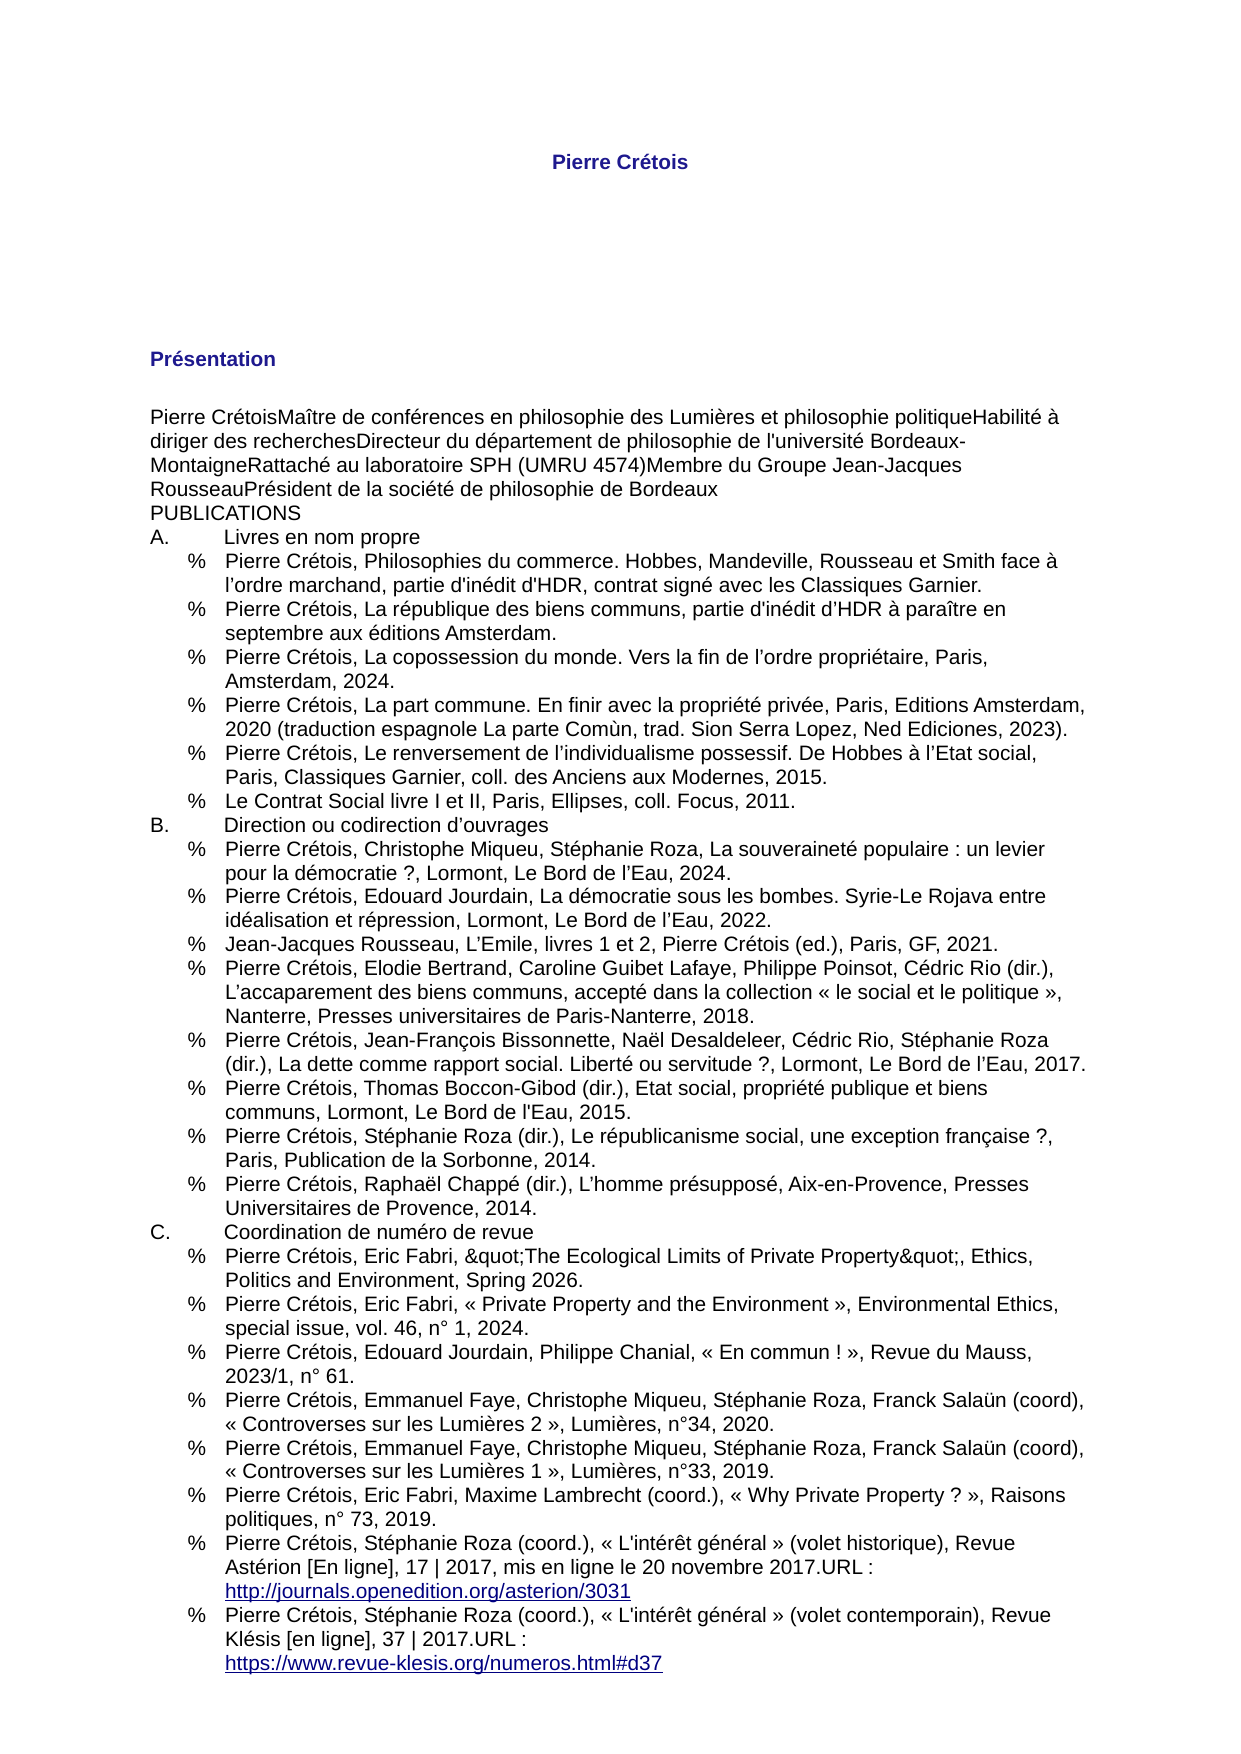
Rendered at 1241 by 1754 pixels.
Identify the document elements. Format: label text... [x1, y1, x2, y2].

list Pierre Crétois, Edouard Jourdain, La démocratie sous les bombes. Syrie-Le Rojava entre idéalisation et répression, Lormont, Le Bord de l’Eau, 2022. [187, 884, 1090, 932]
list Pierre Crétois, Le renversement de l’individualisme possessif. De Hobbes à l’Etat social, Paris, Classiques Garnier, coll. des Anciens aux Modernes, 2015. [187, 741, 1090, 788]
list Pierre Crétois, Edouard Jourdain, Philippe Chanial, « En commun ! », Revue du Mauss, 2023/1, n° 61. [187, 1339, 1090, 1387]
list Pierre Crétois, Eric Fabri, « Private Property and the Environment », Environmental Ethics, special issue, vol. 46, n° 1, 2024. [187, 1292, 1090, 1339]
list Pierre Crétois, Emmanuel Faye, Christophe Miqueu, Stéphanie Roza, Franck Salaün (coord), « Controverses sur les Lumières 1 », Lumières, n°33, 2019. [187, 1435, 1090, 1483]
text PUBLICATIONS [150, 501, 1090, 525]
list Pierre Crétois, La part commune. En finir avec la propriété privée, Paris, Editions Amsterdam, 2020 (traduction espagnole La parte Comùn, trad. Sion Serra Lopez, Ned Ediciones, 2023). [187, 693, 1090, 741]
list http://journals.openedition.org/asterion/3031 [187, 1579, 1090, 1603]
list Pierre Crétois, Eric Fabri, Maxime Lambrecht (coord.), « Why Private Property ? », Raisons politiques, n° 73, 2019. [187, 1483, 1090, 1531]
list Le Contrat Social livre I et II, Paris, Ellipses, coll. Focus, 2011. [187, 788, 1090, 812]
list Jean-Jacques Rousseau, L’Emile, livres 1 et 2, Pierre Crétois (ed.), Paris, GF, 2021. [187, 932, 1090, 956]
text A. Livres en nom propre [150, 525, 1090, 549]
subtitle Pierre Crétois [150, 150, 1090, 174]
list Pierre Crétois, Philosophies du commerce. Hobbes, Mandeville, Rousseau et Smith face à l’ordre marchand, partie d'inédit d'HDR, contrat signé avec les Classiques Garnier. [187, 549, 1090, 597]
list Pierre Crétois, Stéphanie Roza (dir.), Le républicanisme social, une exception française ?, Paris, Publication de la Sorbonne, 2014. [187, 1124, 1090, 1172]
list Pierre Crétois, Jean-François Bissonnette, Naël Desaldeleer, Cédric Rio, Stéphanie Roza (dir.), La dette comme rapport social. Liberté ou servitude ?, Lormont, Le Bord de l’Eau, 2017. [187, 1028, 1090, 1076]
subtitle Présentation [150, 347, 1090, 371]
list Pierre Crétois, Raphaël Chappé (dir.), L’homme présupposé, Aix-en-Provence, Presses Universitaires de Provence, 2014. [187, 1172, 1090, 1220]
list Pierre Crétois, Thomas Boccon-Gibod (dir.), Etat social, propriété publique et biens communs, Lormont, Le Bord de l'Eau, 2015. [187, 1076, 1090, 1124]
list Pierre Crétois, La copossession du monde. Vers la fin de l’ordre propriétaire, Paris, Amsterdam, 2024. [187, 645, 1090, 693]
list Pierre Crétois, Emmanuel Faye, Christophe Miqueu, Stéphanie Roza, Franck Salaün (coord), « Controverses sur les Lumières 2 », Lumières, n°34, 2020. [187, 1387, 1090, 1435]
text B. Direction ou codirection d’ouvrages [150, 812, 1090, 836]
list Pierre Crétois, Elodie Bertrand, Caroline Guibet Lafaye, Philippe Poinsot, Cédric Rio (dir.), L’accaparement des biens communs, accepté dans la collection « le social et le politique », Nanterre, Presses universitaires de Paris-Nanterre, 2018. [187, 956, 1090, 1028]
list https://www.revue-klesis.org/numeros.html#d37 [187, 1651, 1090, 1675]
list Pierre Crétois, Eric Fabri, &quot;The Ecological Limits of Private Property&quot;, Ethics, Politics and Environment, Spring 2026. [187, 1244, 1090, 1292]
text Pierre CrétoisMaître de conférences en philosophie des Lumières et philosophie politiqueHabilité à diriger des recherchesDirecteur du département de philosophie de l'université Bordeaux-MontaigneRattaché au laboratoire SPH (UMRU 4574)Membre du Groupe Jean-Jacques RousseauPrésident de la société de philosophie de Bordeaux [150, 405, 1090, 501]
list Pierre Crétois, La république des biens communs, partie d'inédit d’HDR à paraître en septembre aux éditions Amsterdam. [187, 597, 1090, 645]
list Pierre Crétois, Stéphanie Roza (coord.), « L'intérêt général » (volet historique), Revue Astérion [En ligne], 17 | 2017, mis en ligne le 20 novembre 2017.URL : [187, 1531, 1090, 1579]
list Pierre Crétois, Stéphanie Roza (coord.), « L'intérêt général » (volet contemporain), Revue Klésis [en ligne], 37 | 2017.URL : [187, 1603, 1090, 1651]
text C. Coordination de numéro de revue [150, 1220, 1090, 1244]
list Pierre Crétois, Christophe Miqueu, Stéphanie Roza, La souveraineté populaire : un levier pour la démocratie ?, Lormont, Le Bord de l’Eau, 2024. [187, 836, 1090, 884]
